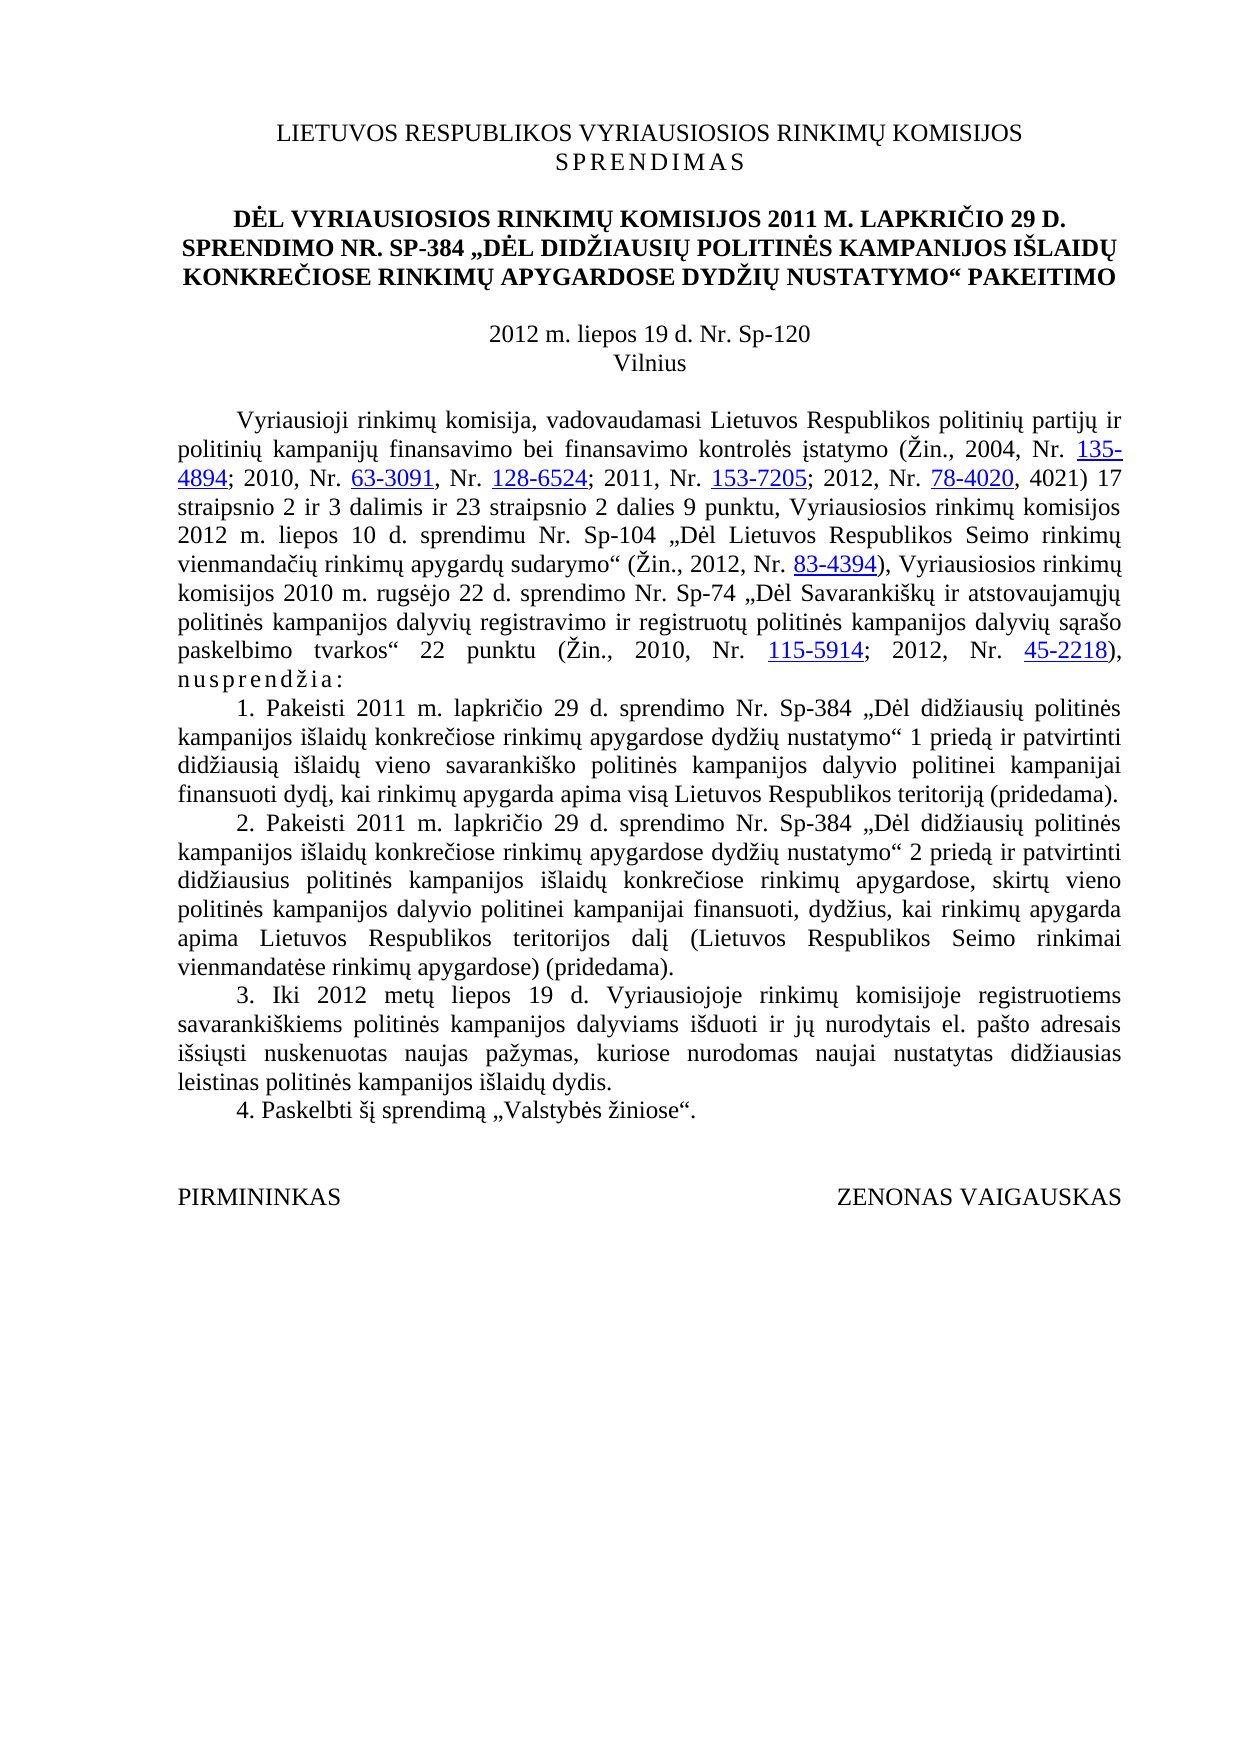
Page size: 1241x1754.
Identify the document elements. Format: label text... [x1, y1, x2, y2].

text 3. Iki 2012 metų liepos 19 d. Vyriausiojoje rinkimų komisijoje registruotiems savarankiškiems politinės kampanijos dalyviams išduoti ir jų nurodytais el. pašto adresais išsiųsti nuskenuotas naujas pažymas, kuriose nurodomas naujai nustatytas didžiausias leistinas politinės kampanijos išlaidų dydis. [177, 981, 1122, 1096]
text Dėl Vyriausiosios rinkimų komisijos 2011 m. lapkričio 29 d. sprendimo Nr. Sp-384 „dėl didžiausiŲ politinės kampanijos išlaidų konkrečiose rinkimų apygardose dydžiŲ NUSTATYMO“ pakeitimo [177, 204, 1122, 291]
text 2. Pakeisti 2011 m. lapkričio 29 d. sprendimo Nr. Sp-384 „Dėl didžiausių politinės kampanijos išlaidų konkrečiose rinkimų apygardose dydžių nustatymo“ 2 priedą ir patvirtinti didžiausius politinės kampanijos išlaidų konkrečiose rinkimų apygardose, skirtų vieno politinės kampanijos dalyvio politinei kampanijai finansuoti, dydžius, kai rinkimų apygarda apima Lietuvos Respublikos teritorijos dalį (Lietuvos Respublikos Seimo rinkimai vienmandatėse rinkimų apygardose) (pridedama). [177, 808, 1122, 981]
text 4. Paskelbti šį sprendimą „Valstybės žiniose“. [177, 1096, 1122, 1124]
text Vyriausioji rinkimų komisija, vadovaudamasi Lietuvos Respublikos politinių partijų ir politinių kampanijų finansavimo bei finansavimo kontrolės įstatymo (Žin., 2004, Nr. 135-4894; 2010, Nr. 63-3091, Nr. 128-6524; 2011, Nr. 153-7205; 2012, Nr. 78-4020, 4021) 17 straipsnio 2 ir 3 dalimis ir 23 straipsnio 2 dalies 9 punktu, Vyriausiosios rinkimų komisijos 2012 m. liepos 10 d. sprendimu Nr. Sp-104 „Dėl Lietuvos Respublikos Seimo rinkimų vienmandačių rinkimų apygardų sudarymo“ (Žin., 2012, Nr. 83-4394), Vyriausiosios rinkimų komisijos 2010 m. rugsėjo 22 d. sprendimo Nr. Sp-74 „Dėl Savarankiškų ir atstovaujamųjų politinės kampanijos dalyvių registravimo ir registruotų politinės kampanijos dalyvių sąrašo paskelbimo tvarkos“ 22 punktu (Žin., 2010, Nr. 115-5914; 2012, Nr. 45-2218), nusprendžia: [177, 406, 1122, 693]
text Vilnius [177, 348, 1122, 377]
text 2012 m. liepos 19 d. Nr. Sp-120 [177, 319, 1122, 348]
text Sprendimas [177, 147, 1122, 176]
text 1. Pakeisti 2011 m. lapkričio 29 d. sprendimo Nr. Sp-384 „Dėl didžiausių politinės kampanijos išlaidų konkrečiose rinkimų apygardose dydžių nustatymo“ 1 priedą ir patvirtinti didžiausią išlaidų vieno savarankiško politinės kampanijos dalyvio politinei kampanijai finansuoti dydį, kai rinkimų apygarda apima visą Lietuvos Respublikos teritoriją (pridedama). [177, 693, 1122, 808]
text LIETUVOS RESPUBLIKOS VYRIAUSIOSIOS RINKIMŲ KOMISIJOS [177, 118, 1122, 147]
text Pirmininkas Zenonas Vaigauskas [177, 1182, 1122, 1211]
